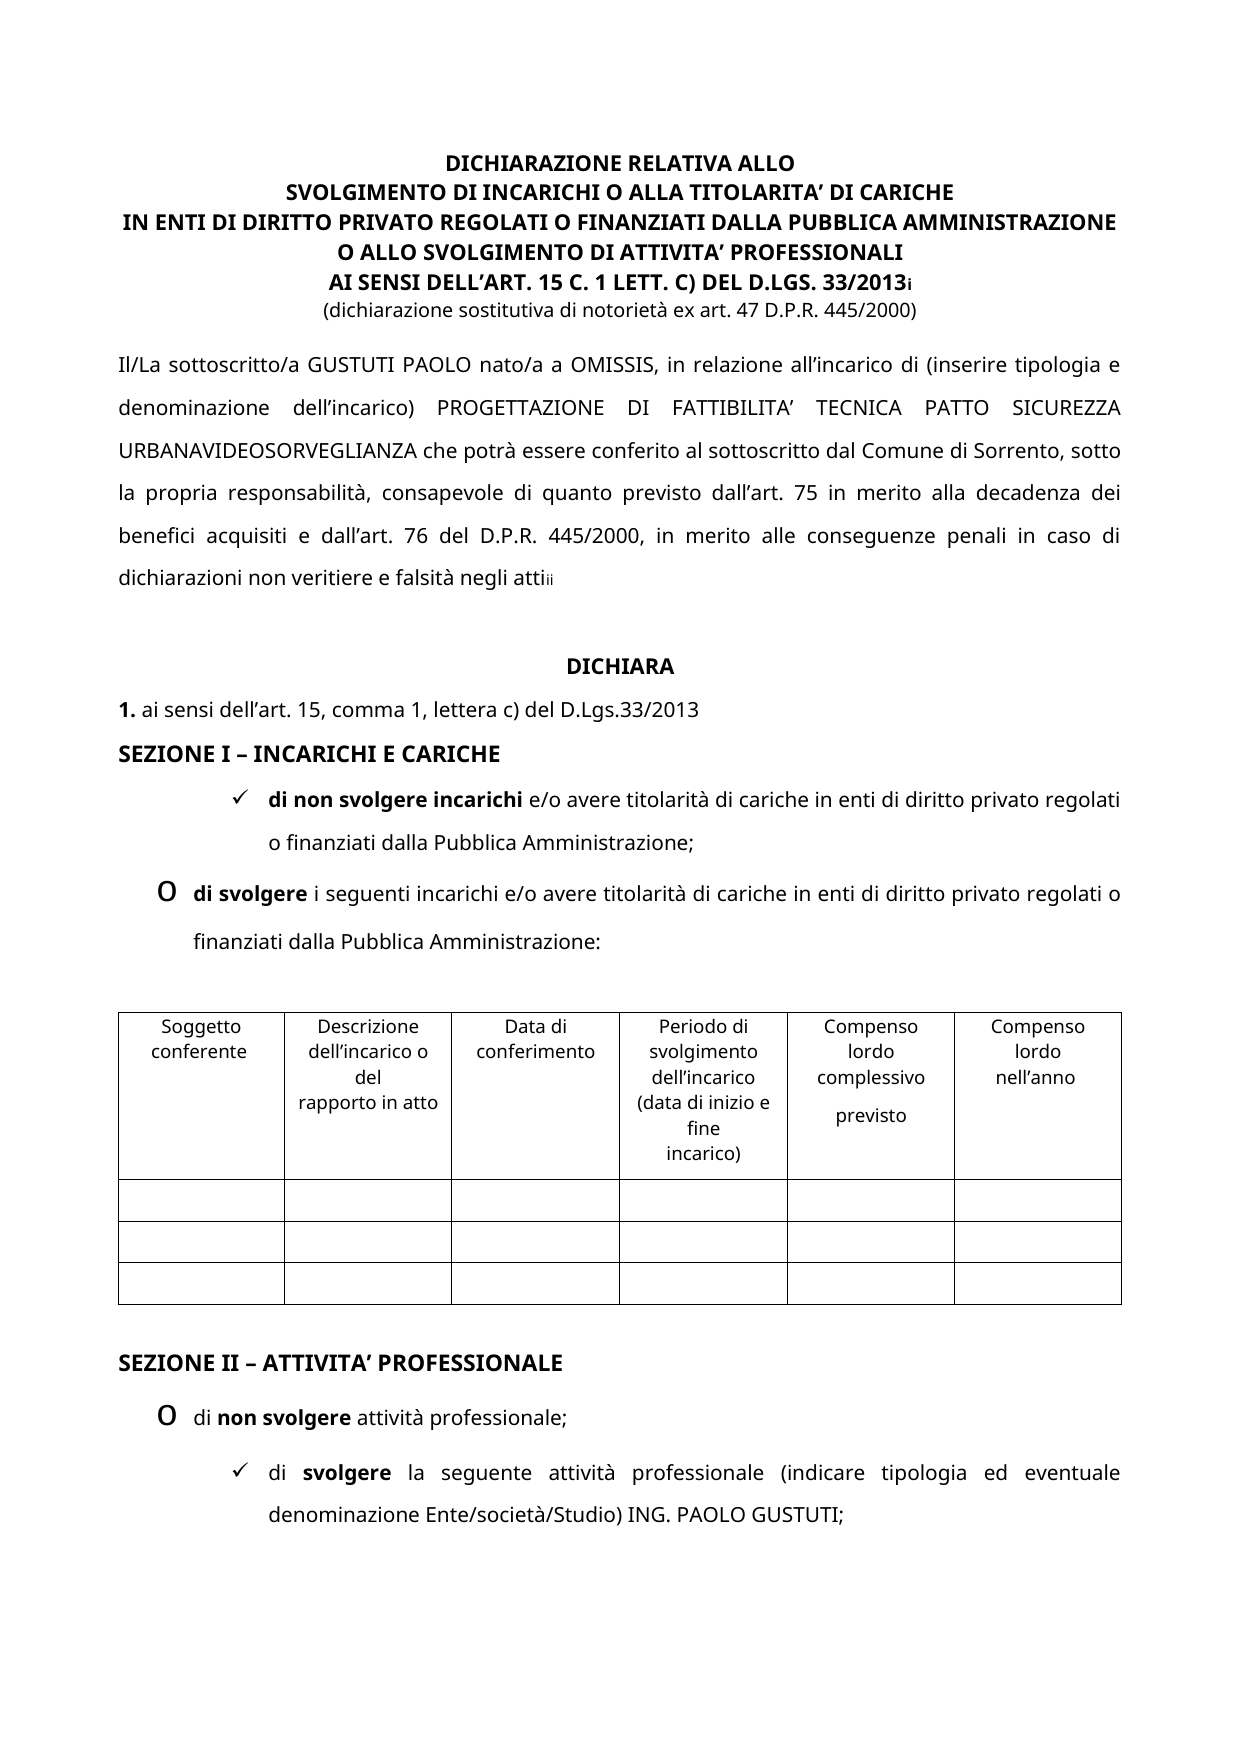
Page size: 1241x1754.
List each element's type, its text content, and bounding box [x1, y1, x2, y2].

table_cell [955, 1222, 1121, 1262]
table_cell [788, 1222, 954, 1262]
table_cell [285, 1222, 451, 1262]
text (dichiarazione sostitutiva di notorietà ex art. 47 D.P.R. 445/2000) [118, 297, 1122, 323]
list di non svolgere incarichi e/o avere titolarità di cariche in enti di diritto privato regolati o finanziati dalla Pubblica Amministrazione; [231, 785, 1122, 856]
list di svolgere i seguenti incarichi e/o avere titolarità di cariche in enti di diritto privato regolati o finanziati dalla Pubblica Amministrazione: [156, 870, 1122, 955]
table_cell [452, 1180, 619, 1221]
text SVOLGIMENTO DI INCARICHI O ALLA TITOLARITA’ DI CARICHE [118, 177, 1122, 207]
table_cell [788, 1180, 954, 1221]
table_cell [452, 1263, 619, 1304]
text AI SENSI DELL’ART. 15 C. 1 LETT. C) DEL D.LGS. 33/2013i [118, 267, 1122, 297]
table_cell [620, 1180, 787, 1221]
table_cell [119, 1180, 284, 1221]
table_cell [620, 1263, 787, 1304]
table_cell [788, 1263, 954, 1304]
table_cell [955, 1263, 1121, 1304]
table_header Data di conferimento [452, 1013, 619, 1179]
list di svolgere la seguente attività professionale (indicare tipologia ed eventuale denominazione Ente/società/Studio) ING. PAOLO GUSTUTI; [231, 1458, 1122, 1529]
table_cell [285, 1180, 451, 1221]
text IN ENTI DI DIRITTO PRIVATO REGOLATI O FINANZIATI DALLA PUBBLICA AMMINISTRAZIONE O ALLO SVOLGIMENTO DI ATTIVITA’ PROFESSIONALI [118, 207, 1122, 267]
table_header Compenso lordo complessivo previsto [788, 1013, 954, 1179]
list di non svolgere attività professionale; [156, 1394, 1122, 1437]
text DICHIARA [118, 651, 1122, 681]
table_cell [955, 1180, 1121, 1221]
table_cell [119, 1263, 284, 1304]
table_header Compenso lordo nell’anno [955, 1013, 1121, 1179]
text SEZIONE II – ATTIVITA’ PROFESSIONALE [118, 1347, 1122, 1379]
table_cell [452, 1222, 619, 1262]
text 1. ai sensi dell’art. 15, comma 1, lettera c) del D.Lgs.33/2013 [118, 696, 1122, 724]
table_header Soggetto conferente [119, 1013, 284, 1179]
text DICHIARAZIONE RELATIVA ALLO [118, 148, 1122, 177]
text Il/La sottoscritto/a GUSTUTI PAOLO nato/a a OMISSIS, in relazione all’incarico di (inserire tipologia e denominazione dell’incarico) PROGETTAZIONE DI FATTIBILITA’ TECNICA PATTO SICUREZZA URBANAVIDEOSORVEGLIANZA che potrà essere conferito al sottoscritto dal Comune di Sorrento, sotto la propria responsabilità, consapevole di quanto previsto dall’art. 75 in merito alla decadenza dei benefici acquisiti e dall’art. 76 del D.P.R. 445/2000, in merito alle conseguenze penali in caso di dichiarazioni non veritiere e falsità negli attiii [118, 351, 1122, 592]
table_cell [119, 1222, 284, 1262]
table_header Descrizione dell’incarico o del rapporto in atto [285, 1013, 451, 1179]
text SEZIONE I – INCARICHI E CARICHE [118, 738, 1122, 769]
table_cell [620, 1222, 787, 1262]
table_cell [285, 1263, 451, 1304]
table_header Periodo di svolgimento dell’incarico (data di inizio e fine incarico) [620, 1013, 787, 1179]
